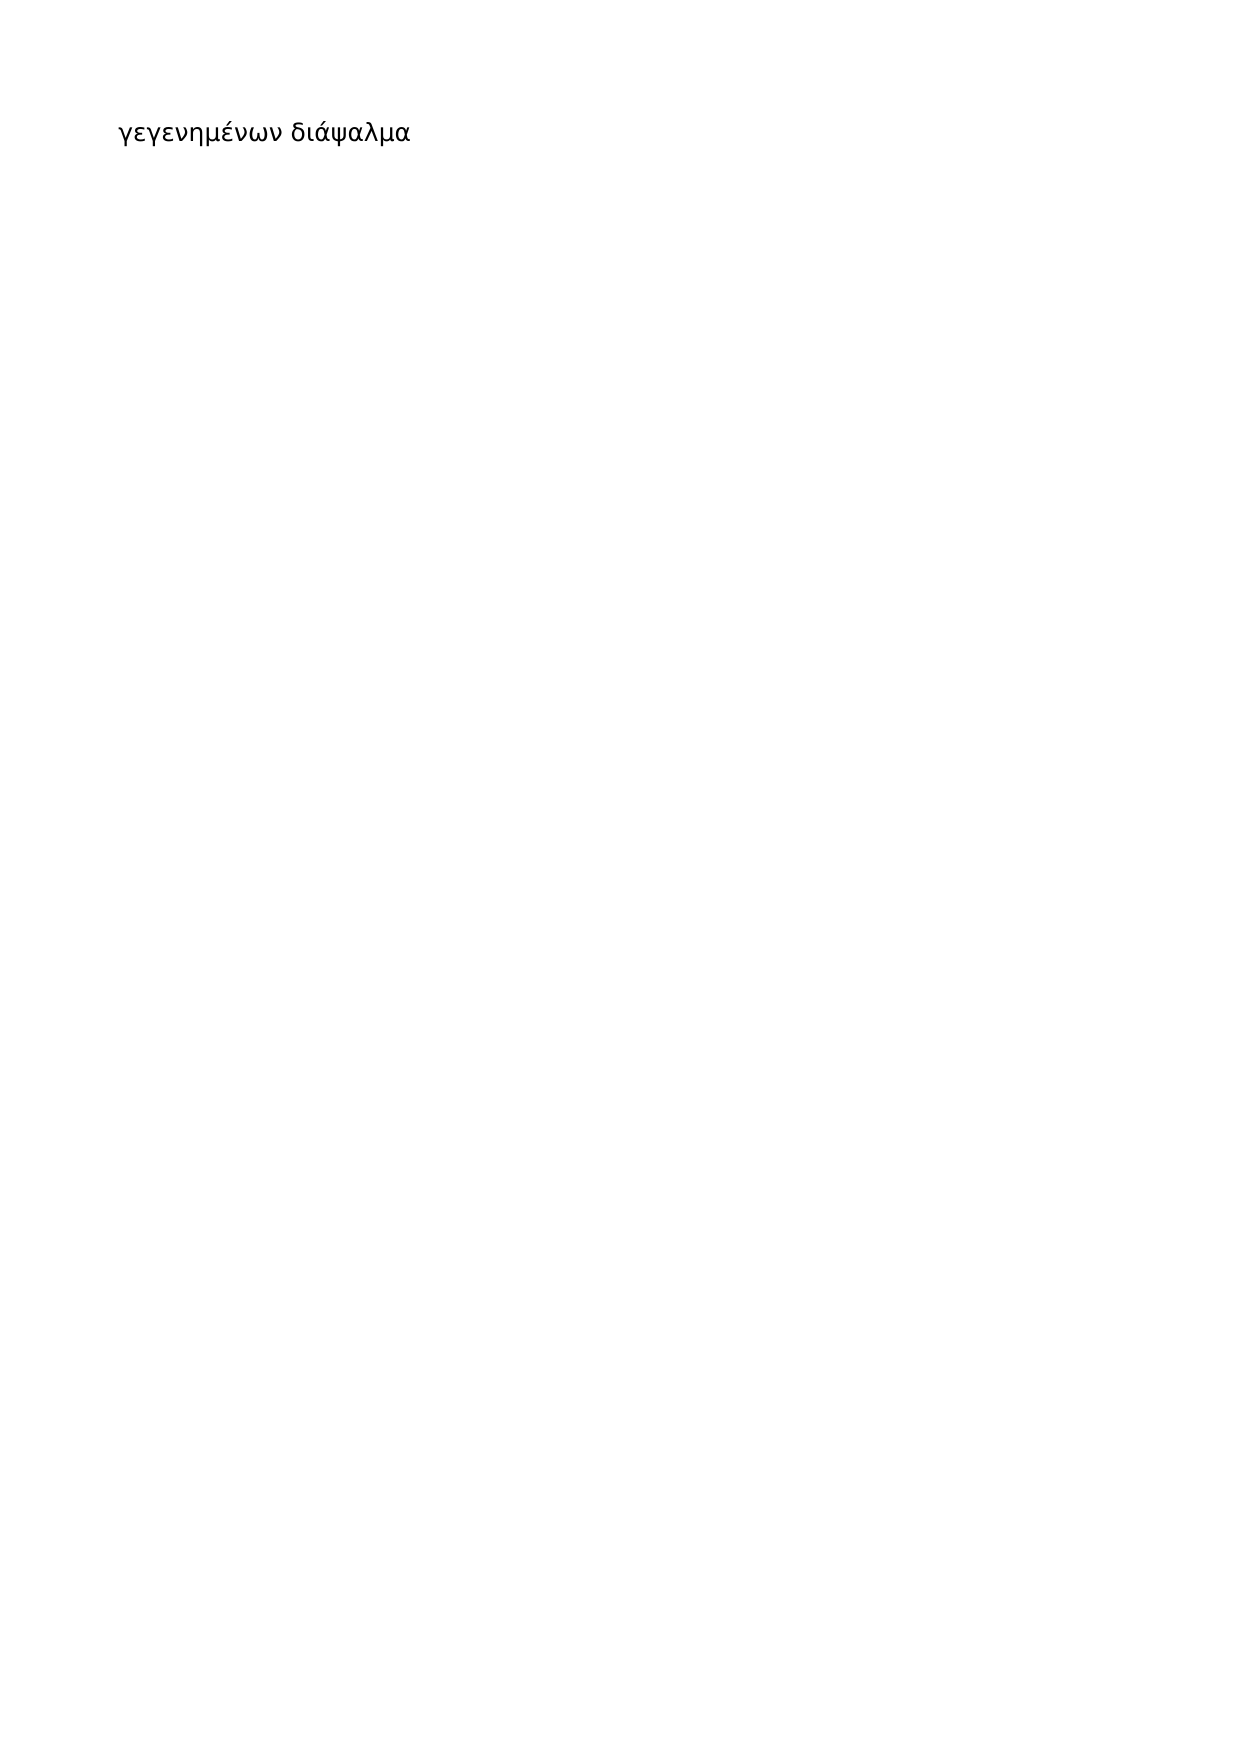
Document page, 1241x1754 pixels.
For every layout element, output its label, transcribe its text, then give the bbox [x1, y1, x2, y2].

text γεγενημένων διάψαλμα [118, 118, 1122, 147]
